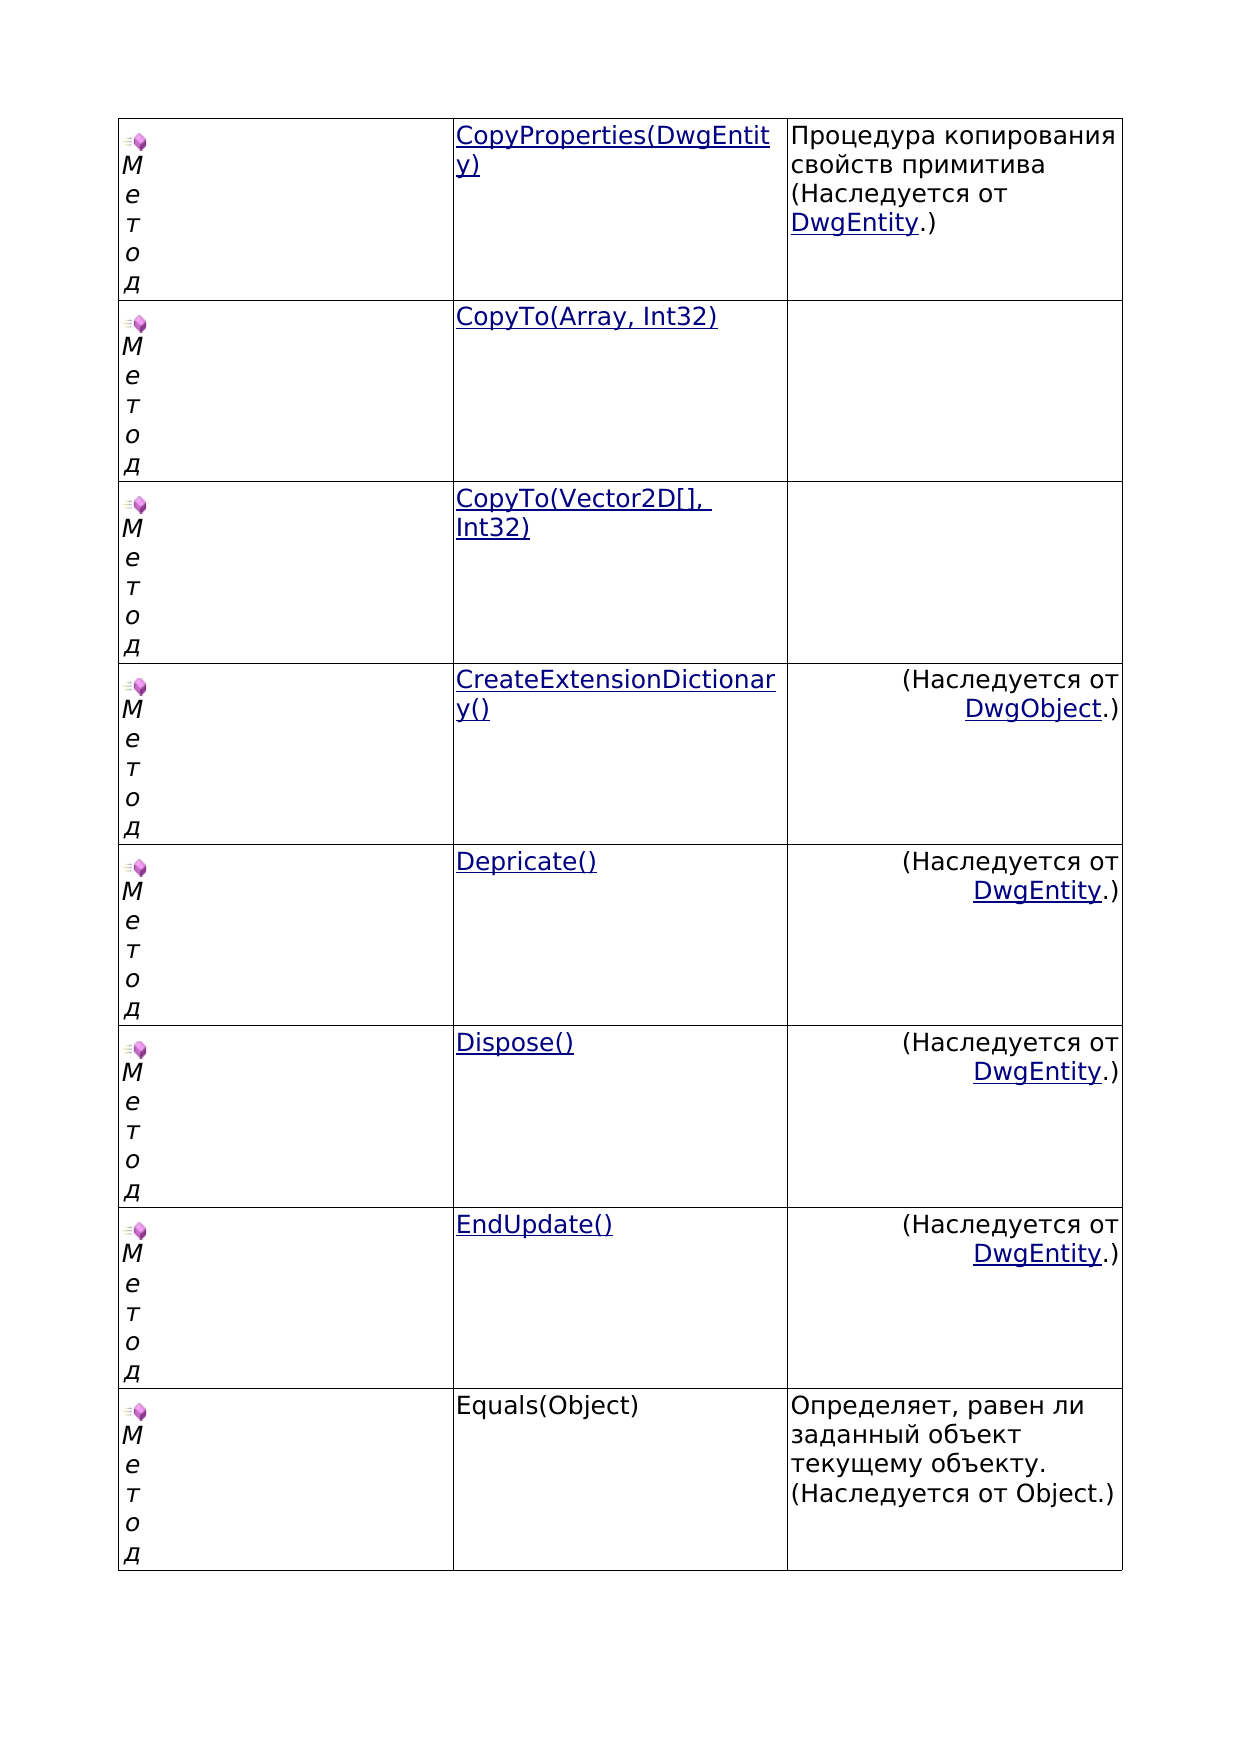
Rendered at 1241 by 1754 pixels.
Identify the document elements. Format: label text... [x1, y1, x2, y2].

picture [121, 1041, 147, 1059]
picture [121, 678, 147, 696]
table_cell [119, 664, 453, 844]
table_cell (Наследуется от DwgObject.) [788, 664, 1122, 844]
table_cell Equals(Object) [454, 1389, 787, 1570]
table_cell CopyTo(Array, Int32) [454, 301, 787, 481]
table_cell Dispose() [454, 1026, 787, 1207]
table_cell CopyProperties(DwgEntity) [454, 119, 787, 299]
table_cell [119, 1208, 453, 1388]
table_cell [119, 482, 453, 662]
table_cell Определяет, равен ли заданный объект текущему объекту. (Наследуется от Object.) [788, 1389, 1122, 1570]
table_cell (Наследуется от DwgEntity.) [788, 845, 1122, 1025]
table_cell [119, 119, 453, 299]
table_cell (Наследуется от DwgEntity.) [788, 1026, 1122, 1207]
picture [121, 859, 147, 877]
table_cell [119, 1026, 453, 1207]
picture [121, 1222, 147, 1240]
table_cell [119, 301, 453, 481]
table_cell [788, 301, 1122, 481]
table_cell Процедура копирования свойств примитива (Наследуется от DwgEntity.) [788, 119, 1122, 299]
table_cell [119, 845, 453, 1025]
table_cell CopyTo(Vector2D[], Int32) [454, 482, 787, 662]
table_cell EndUpdate() [454, 1208, 787, 1388]
picture [121, 133, 147, 151]
picture [121, 496, 147, 514]
picture [121, 315, 147, 333]
table_cell [788, 482, 1122, 662]
table_cell Depricate() [454, 845, 787, 1025]
picture [121, 1403, 147, 1421]
table_cell (Наследуется от DwgEntity.) [788, 1208, 1122, 1388]
table_cell CreateExtensionDictionary() [454, 664, 787, 844]
table_cell [119, 1389, 453, 1570]
